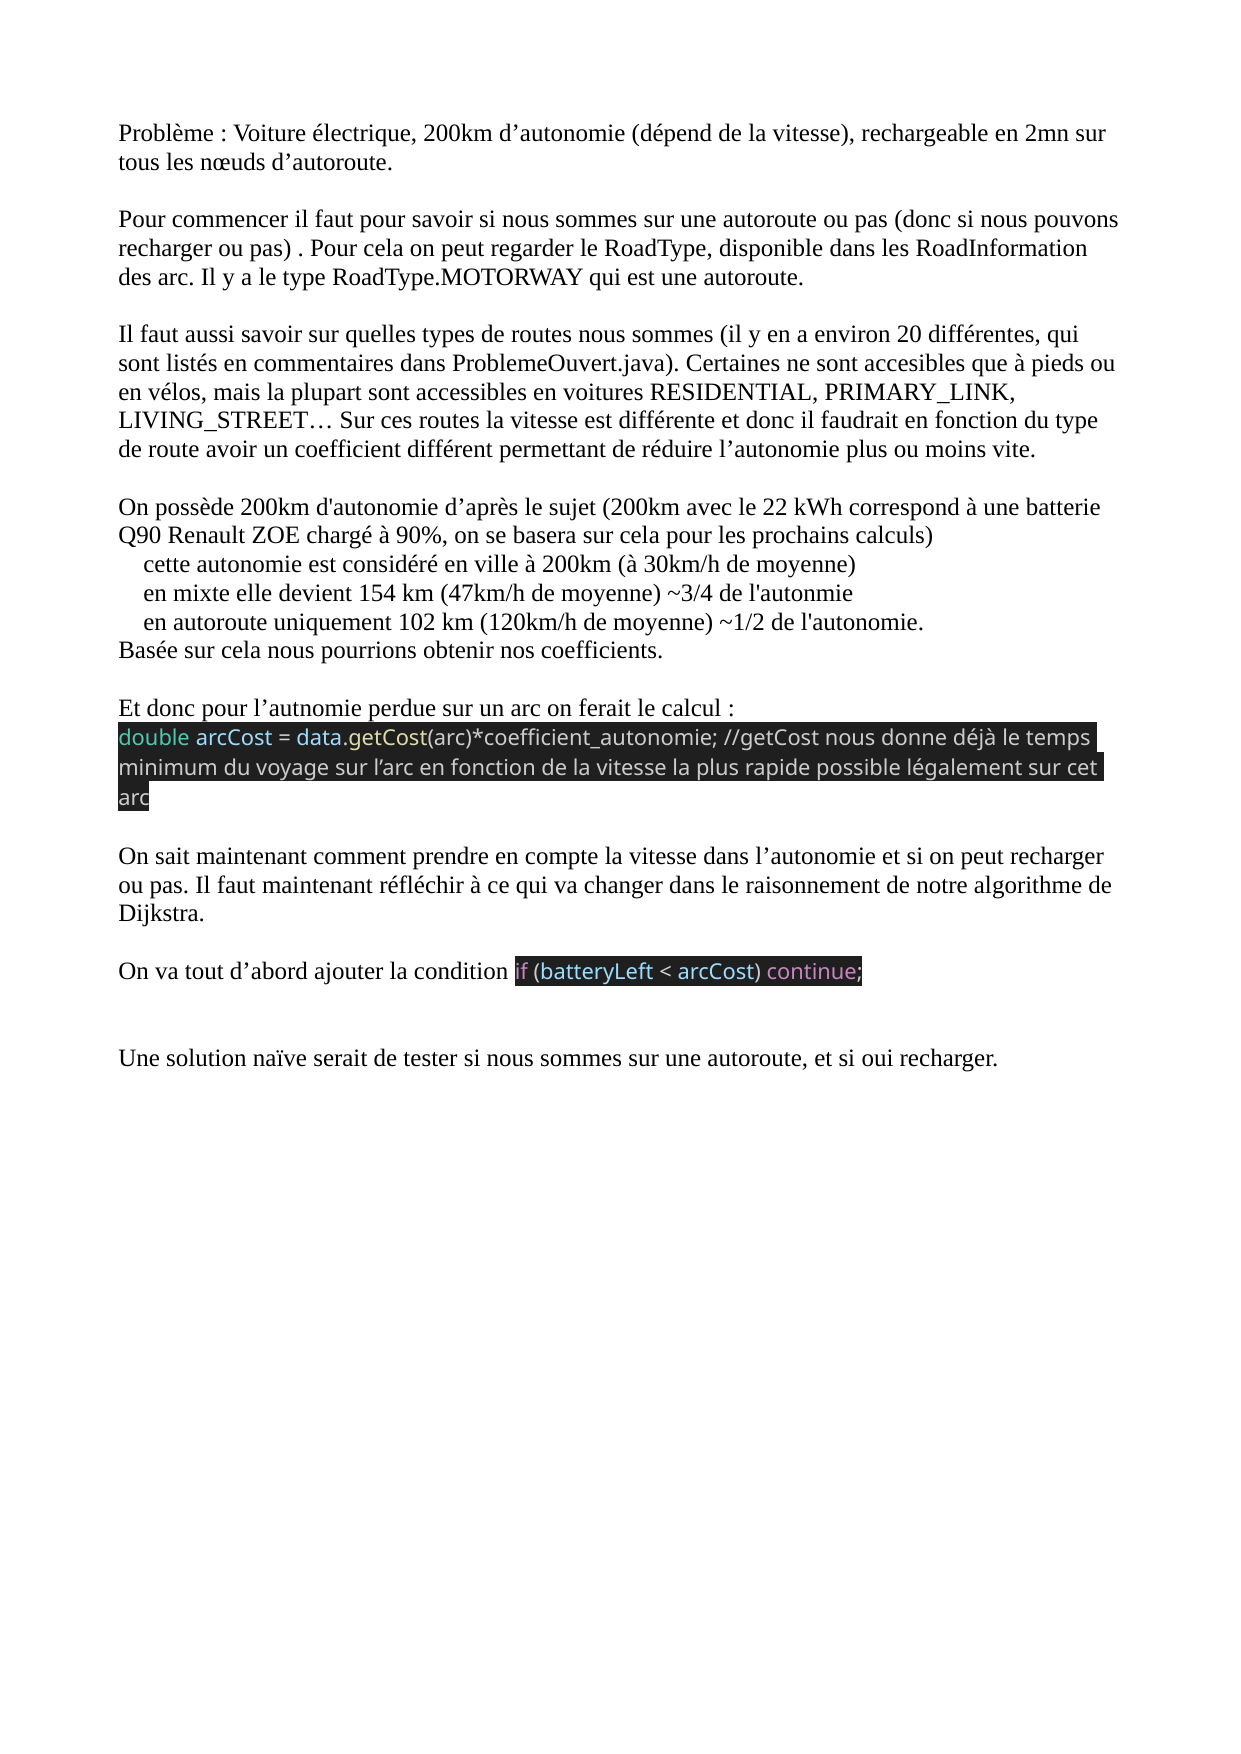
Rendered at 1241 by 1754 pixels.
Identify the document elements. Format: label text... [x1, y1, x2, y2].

text On va tout d’abord ajouter la condition if (batteryLeft < arcCost) continue; [118, 956, 1122, 986]
text Une solution naïve serait de tester si nous sommes sur une autoroute, et si oui recharger. [118, 1043, 1122, 1072]
text cette autonomie est considéré en ville à 200km (à 30km/h de moyenne) [118, 549, 1122, 578]
text en mixte elle devient 154 km (47km/h de moyenne) ~3/4 de l'autonmie [118, 578, 1122, 607]
text Basée sur cela nous pourrions obtenir nos coefficients. Et donc pour l’autnomie perdue sur un arc on ferait le calcul : [118, 636, 1122, 722]
text On sait maintenant comment prendre en compte la vitesse dans l’autonomie et si on peut recharger ou pas. Il faut maintenant réfléchir à ce qui va changer dans le raisonnement de notre algorithme de Dijkstra. [118, 841, 1122, 927]
text double arcCost = data.getCost(arc)*coefficient_autonomie; //getCost nous donne déjà le temps minimum du voyage sur l’arc en fonction de la vitesse la plus rapide possible légalement sur cet arc [118, 722, 1122, 811]
text Il faut aussi savoir sur quelles types de routes nous sommes (il y en a environ 20 différentes, qui sont listés en commentaires dans ProblemeOuvert.java). Certaines ne sont accesibles que à pieds ou en vélos, mais la plupart sont accessibles en voitures RESIDENTIAL, PRIMARY_LINK, LIVING_STREET… Sur ces routes la vitesse est différente et donc il faudrait en fonction du type de route avoir un coefficient différent permettant de réduire l’autonomie plus ou moins vite. On possède 200km d'autonomie d’après le sujet (200km avec le 22 kWh correspond à une batterie Q90 Renault ZOE chargé à 90%, on se basera sur cela pour les prochains calculs) [118, 291, 1122, 549]
text en autoroute uniquement 102 km (120km/h de moyenne) ~1/2 de l'autonomie. [118, 607, 1122, 636]
text Problème : Voiture électrique, 200km d’autonomie (dépend de la vitesse), rechargeable en 2mn sur tous les nœuds d’autoroute. Pour commencer il faut pour savoir si nous sommes sur une autoroute ou pas (donc si nous pouvons recharger ou pas) . Pour cela on peut regarder le RoadType, disponible dans les RoadInformation des arc. Il y a le type RoadType.MOTORWAY qui est une autoroute. [118, 118, 1122, 291]
